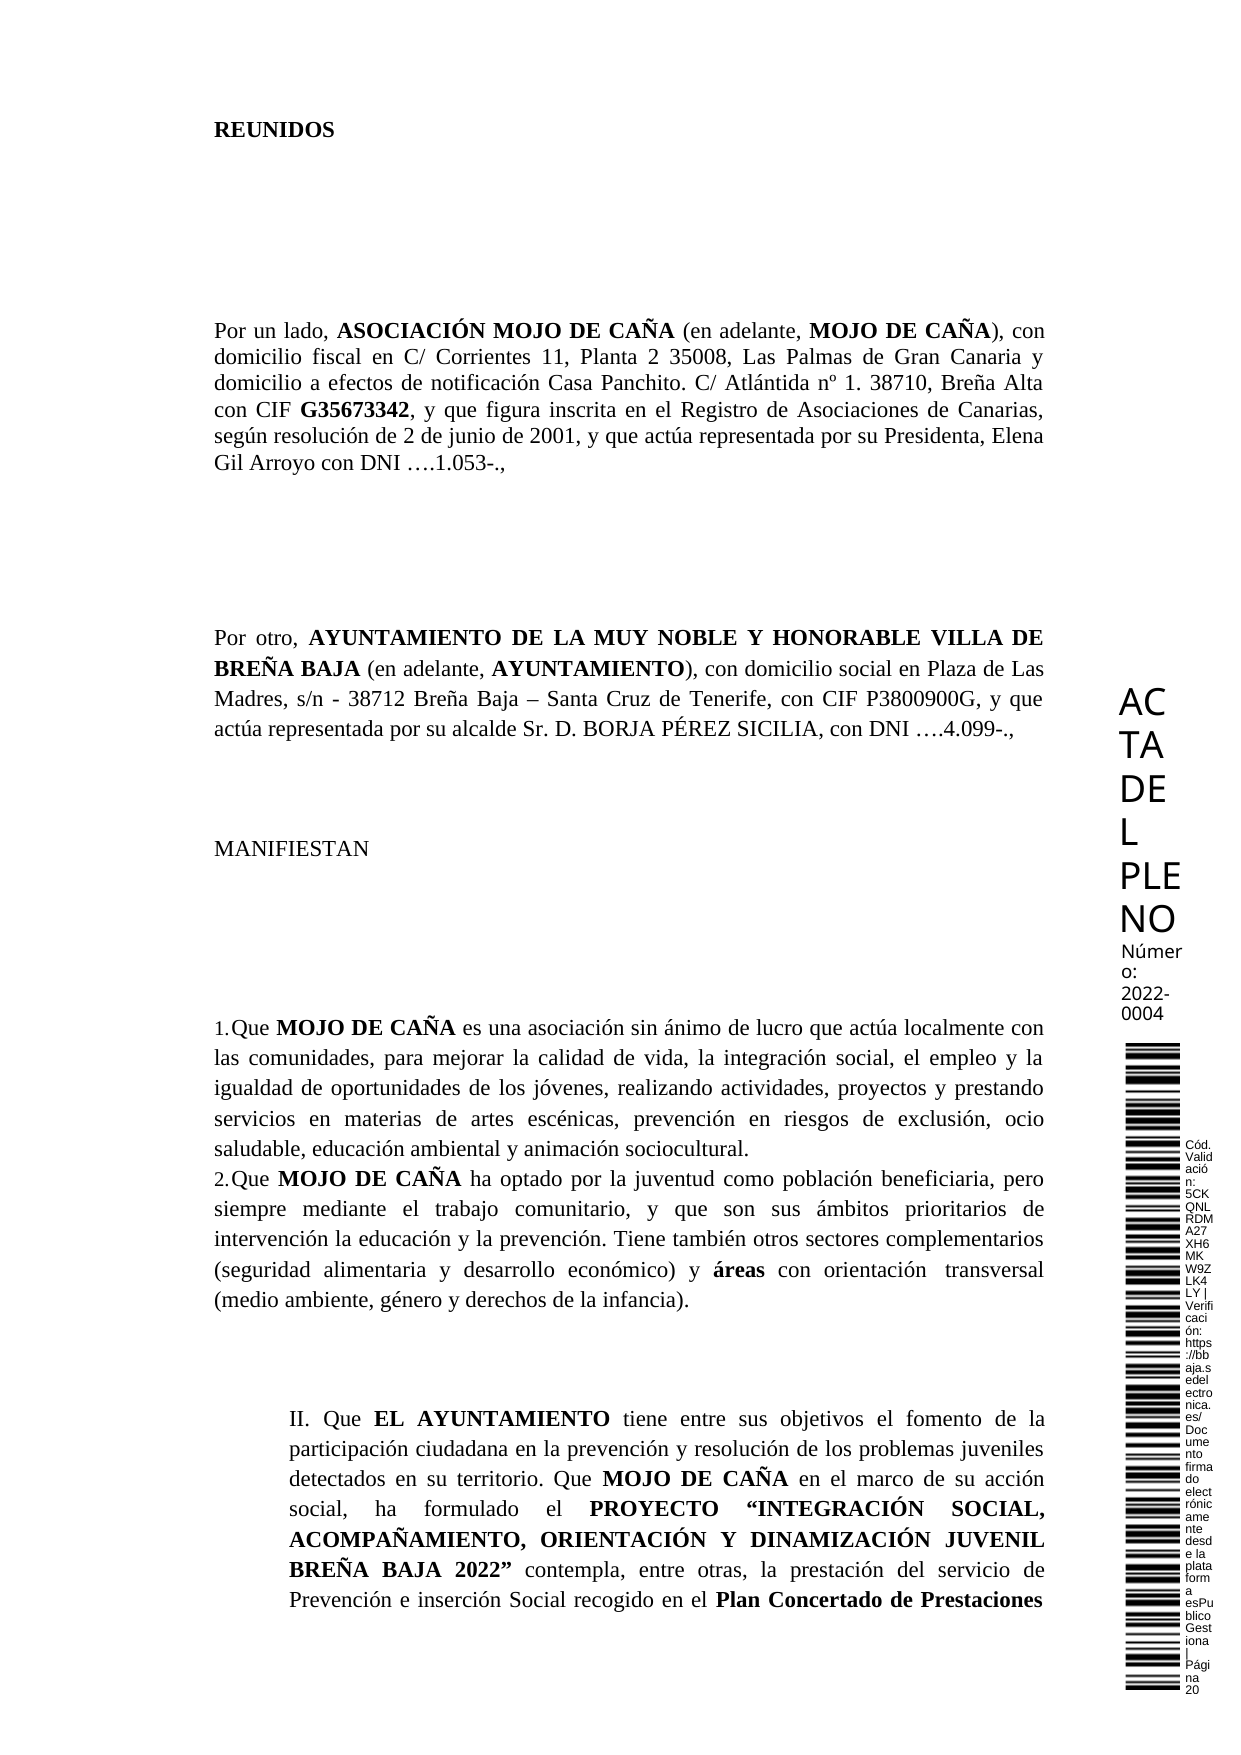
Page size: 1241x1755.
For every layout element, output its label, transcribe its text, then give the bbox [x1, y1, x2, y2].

list Que MOJO DE CAÑA es una asociación sin ánimo de lucro que actúa localmente con las comunidades, para mejorar la calidad de vida, la integración social, el empleo y la igualdad de oportunidades de los jóvenes, realizando actividades, proyectos y prestando servicios en materias de artes escénicas, prevención en riesgos de exclusión, ocio saludable, educación ambiental y animación sociocultural. [214, 1014, 1045, 1161]
text Por un lado, ASOCIACIÓN MOJO DE CAÑA (en adelante, MOJO DE CAÑA), con domicilio fiscal en C/ Corrientes 11, Planta 2 35008, Las Palmas de Gran Canaria y domicilio a efectos de notificación Casa Panchito. C/ Atlántida nº 1. 38710, Breña Alta con CIF G35673342, y que figura inscrita en el Registro de Asociaciones de Canarias, según resolución de 2 de junio de 2001, y que actúa representada por su Presidenta, Elena Gil Arroyo con DNI ….1.053-., [214, 317, 1045, 475]
list Que EL AYUNTAMIENTO tiene entre sus objetivos el fomento de la participación ciudadana en la prevención y resolución de los problemas juveniles detectados en su territorio. Que MOJO DE CAÑA en el marco de su acción social, ha formulado el PROYECTO “INTEGRACIÓN SOCIAL, ACOMPAÑAMIENTO, ORIENTACIÓN Y DINAMIZACIÓN JUVENIL BREÑA BAJA 2022” contempla, entre otras, la prestación del servicio de Prevención e inserción Social recogido en el Plan Concertado de Prestaciones [289, 1405, 1045, 1612]
text Número: 2022-0004 Fecha: 27/05/2022 [1121, 941, 1186, 1025]
list Que MOJO DE CAÑA ha optado por la juventud como población beneficiaria, pero siempre mediante el trabajo comunitario, y que son sus ámbitos prioritarios de intervención la educación y la prevención. Tiene también otros sectores complementarios (seguridad alimentaria y desarrollo económico) y áreas con orientación transversal (medio ambiente, género y derechos de la infancia). [214, 1165, 1045, 1312]
text MANIFIESTAN [214, 835, 1117, 861]
subtitle Por otro, AYUNTAMIENTO DE LA MUY NOBLE Y HONORABLE VILLA DE [214, 624, 1191, 651]
text BREÑA BAJA (en adelante, AYUNTAMIENTO), con domicilio social en Plaza de Las Madres, s/n - 38712 Breña Baja – Santa Cruz de Tenerife, con CIF P3800900G, y que actúa representada por su alcalde Sr. D. BORJA PÉREZ SICILIA, con DNI ….4.099-., [214, 655, 1045, 741]
text Cód. Validación: 5CKQNLRDMA27XH6MKW9ZLK4LY | Verificación: https://bbaja.sedelectronica.es/ Documento firmado electrónicamente desde la plataforma esPublico Gestiona | Página 20 de 79 [1185, 1139, 1214, 1694]
text ACTA DEL PLENO [1119, 680, 1186, 941]
text [1117, 678, 1186, 1025]
subtitle REUNIDOS [214, 116, 1191, 143]
subtitle [1183, 1136, 1214, 1694]
